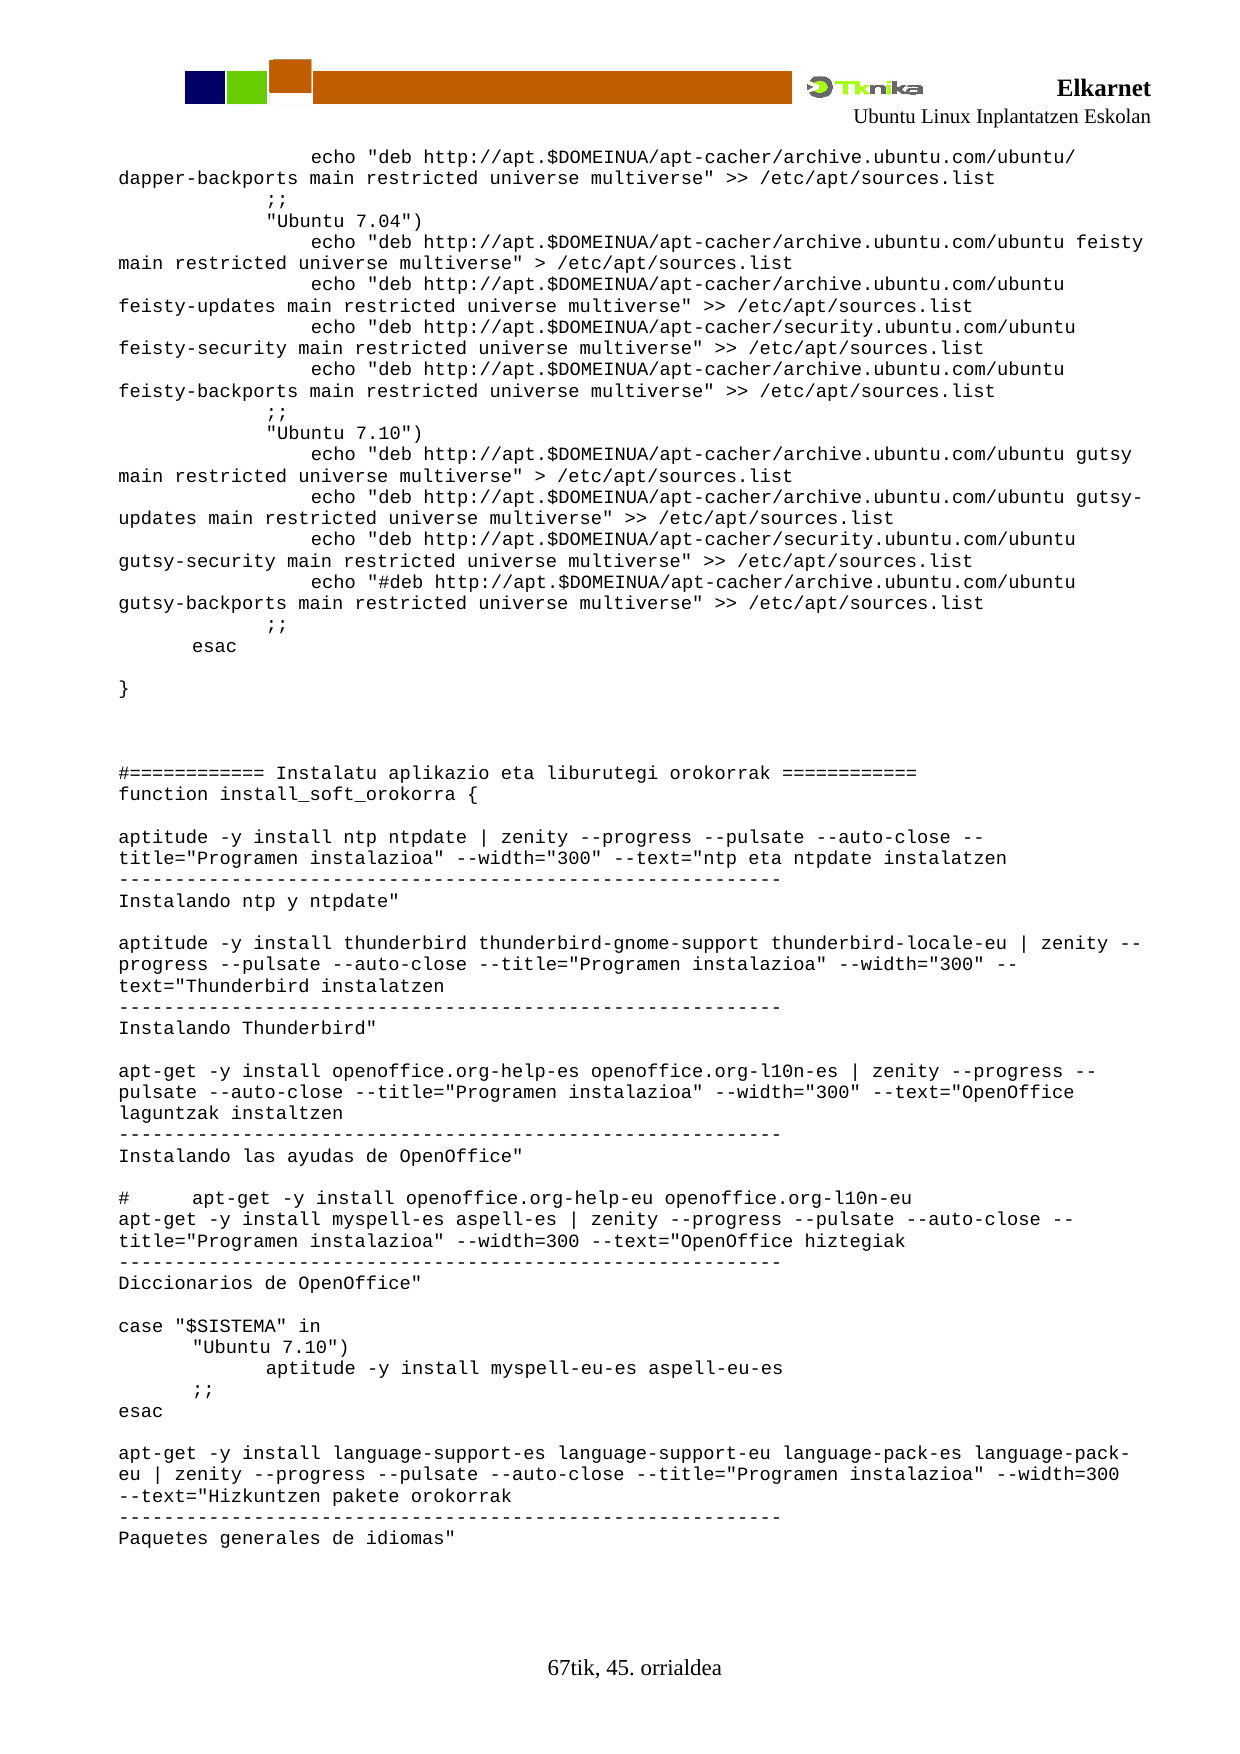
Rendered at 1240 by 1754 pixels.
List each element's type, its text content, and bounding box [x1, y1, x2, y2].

text ----------------------------------------------------------- [118, 1508, 1151, 1529]
text echo "deb http://apt.$DOMEINUA/apt-cacher/archive.ubuntu.com/ubuntu feisty-updates main restricted universe multiverse" >> /etc/apt/sources.list [118, 275, 1151, 318]
text echo "deb http://apt.$DOMEINUA/apt-cacher/archive.ubuntu.com/ubuntu gutsy-updates main restricted universe multiverse" >> /etc/apt/sources.list [118, 488, 1151, 530]
text echo "deb http://apt.$DOMEINUA/apt-cacher/archive.ubuntu.com/ubuntu gutsy main restricted universe multiverse" > /etc/apt/sources.list [118, 445, 1151, 488]
text apt-get -y install myspell-es aspell-es | zenity --progress --pulsate --auto-close --title="Programen instalazioa" --width=300 --text="OpenOffice hiztegiak [118, 1210, 1151, 1253]
text ----------------------------------------------------------- [118, 1253, 1151, 1274]
text echo "deb http://apt.$DOMEINUA/apt-cacher/security.ubuntu.com/ubuntu gutsy-security main restricted universe multiverse" >> /etc/apt/sources.list [118, 530, 1151, 573]
text Paquetes generales de idiomas" [118, 1529, 1151, 1550]
text function install_soft_orokorra { [118, 785, 1151, 806]
text Instalando Thunderbird" [118, 1019, 1151, 1040]
text "Ubuntu 7.04") [118, 211, 1151, 233]
text esac [118, 636, 1151, 658]
text echo "deb http://apt.$DOMEINUA/apt-cacher/archive.ubuntu.com/ubuntu feisty-backports main restricted universe multiverse" >> /etc/apt/sources.list [118, 360, 1151, 403]
text aptitude -y install myspell-eu-es aspell-eu-es [118, 1359, 1151, 1380]
text apt-get -y install language-support-es language-support-eu language-pack-es language-pack-eu | zenity --progress --pulsate --auto-close --title="Programen instalazioa" --width=300 --text="Hizkuntzen pakete orokorrak [118, 1444, 1151, 1508]
text ----------------------------------------------------------- [118, 998, 1151, 1019]
text ;; [118, 190, 1151, 211]
text Instalando ntp y ntpdate" [118, 891, 1151, 913]
text echo "deb http://apt.$DOMEINUA/apt-cacher/archive.ubuntu.com/ubuntu feisty main restricted universe multiverse" > /etc/apt/sources.list [118, 233, 1151, 275]
text ----------------------------------------------------------- [118, 1125, 1151, 1146]
text echo "deb http://apt.$DOMEINUA/apt-cacher/archive.ubuntu.com/ubuntu/ dapper-backports main restricted universe multiverse" >> /etc/apt/sources.list [118, 148, 1151, 190]
text esac [118, 1401, 1151, 1423]
text Instalando las ayudas de OpenOffice" [118, 1146, 1151, 1168]
text apt-get -y install openoffice.org-help-es openoffice.org-l10n-es | zenity --progress --pulsate --auto-close --title="Programen instalazioa" --width="300" --text="OpenOffice laguntzak instaltzen [118, 1061, 1151, 1125]
text ;; [118, 403, 1151, 424]
text ;; [118, 615, 1151, 636]
text "Ubuntu 7.10") [118, 424, 1151, 445]
text echo "deb http://apt.$DOMEINUA/apt-cacher/security.ubuntu.com/ubuntu feisty-security main restricted universe multiverse" >> /etc/apt/sources.list [118, 318, 1151, 360]
text "Ubuntu 7.10") [118, 1338, 1151, 1359]
text aptitude -y install ntp ntpdate | zenity --progress --pulsate --auto-close --title="Programen instalazioa" --width="300" --text="ntp eta ntpdate instalatzen [118, 828, 1151, 870]
text echo "#deb http://apt.$DOMEINUA/apt-cacher/archive.ubuntu.com/ubuntu gutsy-backports main restricted universe multiverse" >> /etc/apt/sources.list [118, 573, 1151, 615]
text aptitude -y install thunderbird thunderbird-gnome-support thunderbird-locale-eu | zenity --progress --pulsate --auto-close --title="Programen instalazioa" --width="300" --text="Thunderbird instalatzen [118, 934, 1151, 998]
text case "$SISTEMA" in [118, 1316, 1151, 1338]
text ----------------------------------------------------------- [118, 870, 1151, 891]
text #============ Instalatu aplikazio eta liburutegi orokorrak ============ [118, 764, 1151, 785]
text Diccionarios de OpenOffice" [118, 1274, 1151, 1295]
text ;; [118, 1380, 1151, 1401]
picture [182, 56, 924, 107]
text # apt-get -y install openoffice.org-help-eu openoffice.org-l10n-eu [118, 1189, 1151, 1210]
text } [118, 679, 1151, 700]
